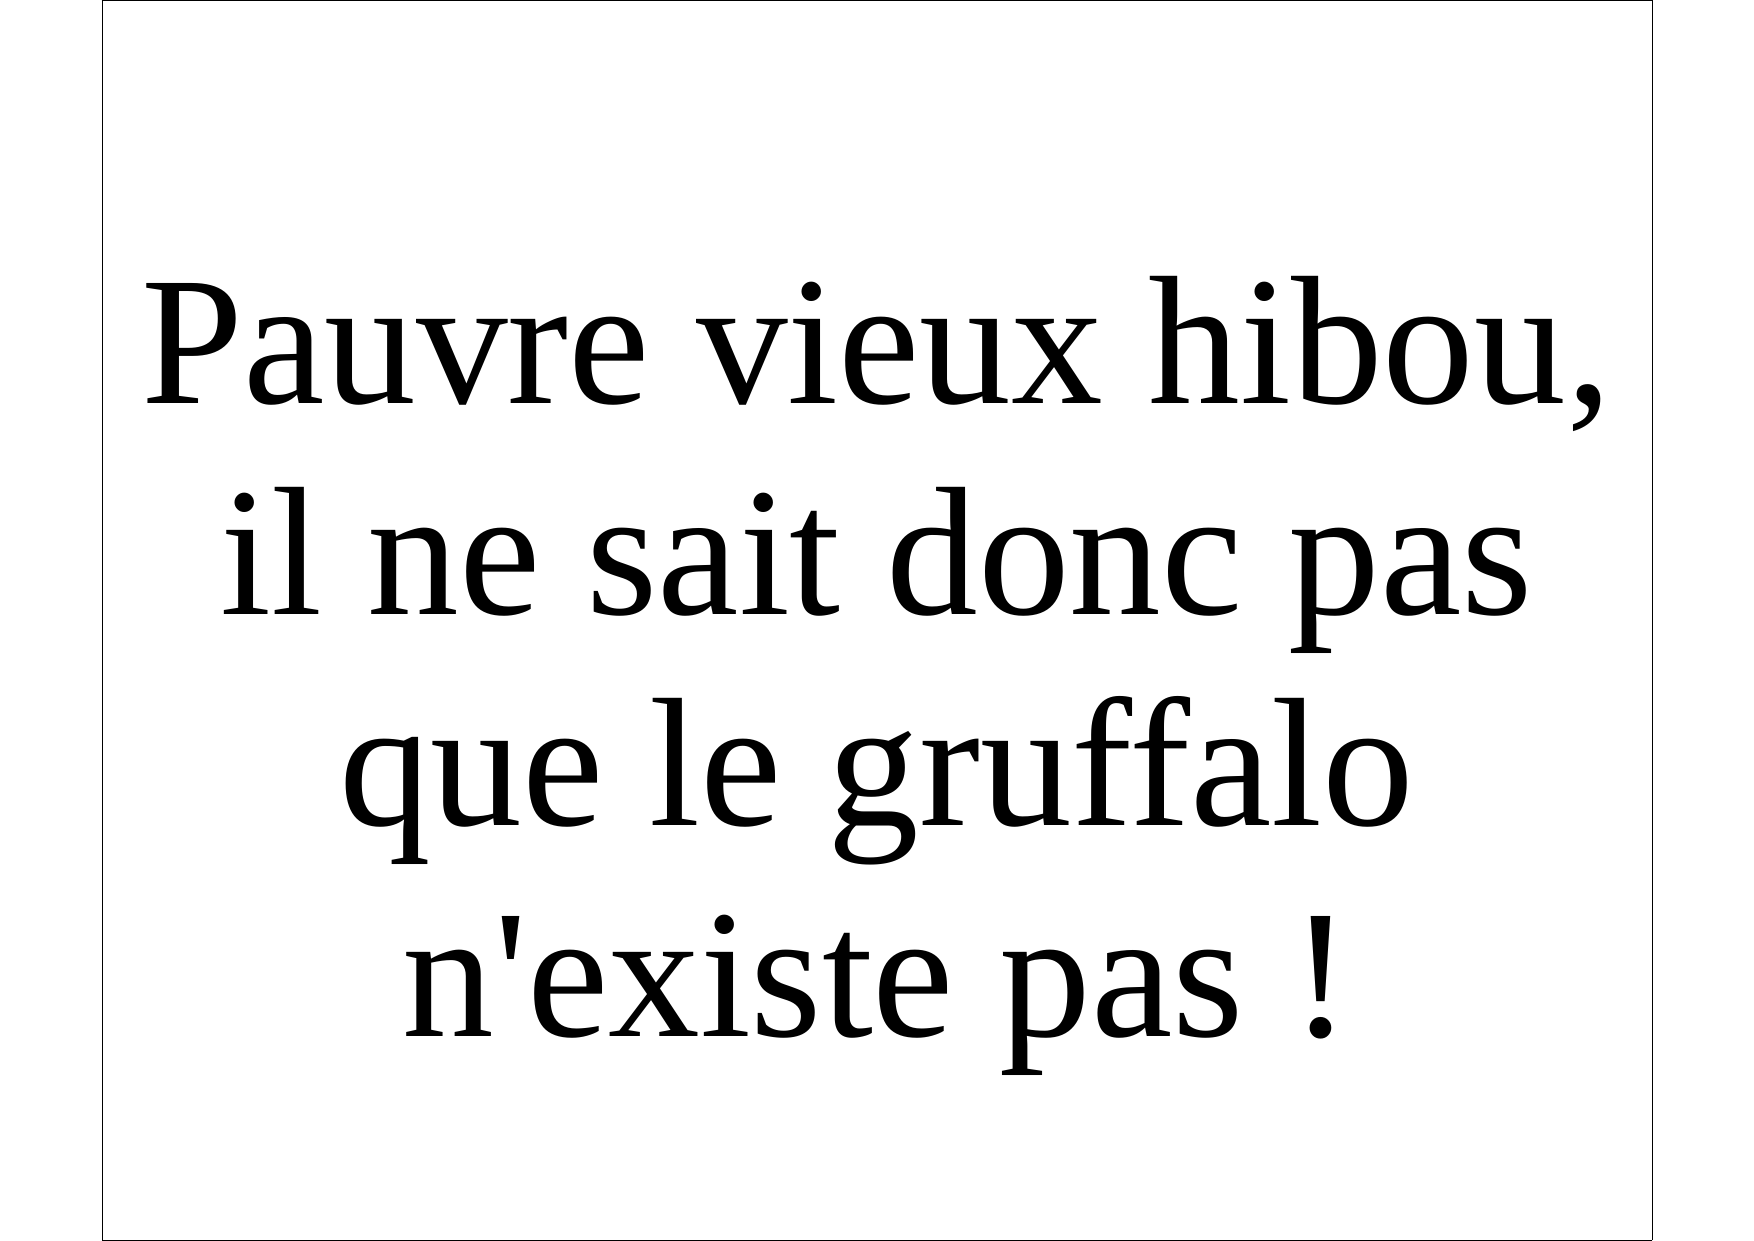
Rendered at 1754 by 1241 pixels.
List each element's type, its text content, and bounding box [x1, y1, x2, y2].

text Pauvre vieux hibou, il ne sait donc pas que le gruffalo n'existe pas ! [111, 232, 1643, 1076]
